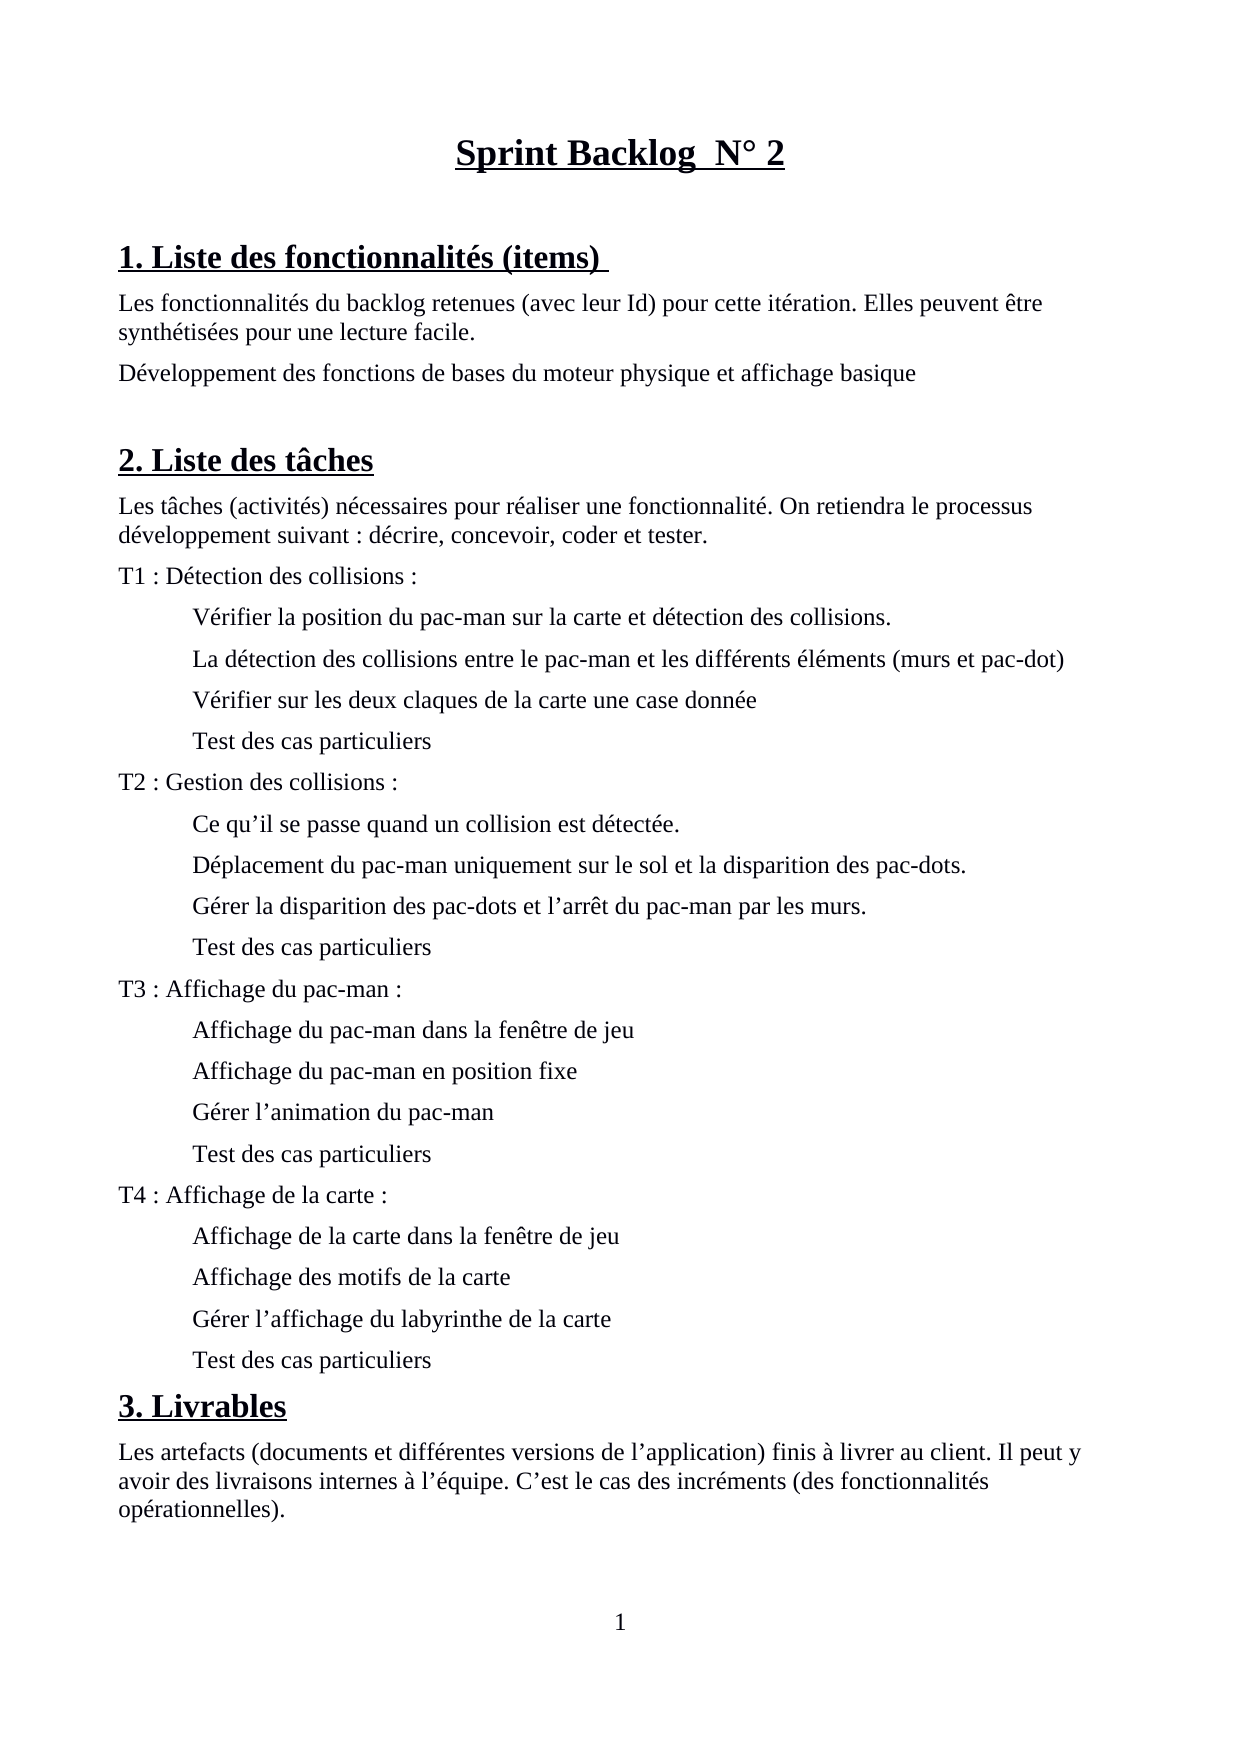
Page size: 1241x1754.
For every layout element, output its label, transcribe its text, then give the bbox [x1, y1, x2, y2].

text La détection des collisions entre le pac-man et les différents éléments (murs et pac-dot) [118, 644, 1122, 672]
text Test des cas particuliers [118, 932, 1122, 961]
text Affichage des motifs de la carte [118, 1262, 1122, 1291]
text Test des cas particuliers [118, 1345, 1122, 1374]
text Test des cas particuliers [118, 726, 1122, 755]
text T1 : Détection des collisions : [118, 561, 1122, 590]
text Affichage du pac-man en position fixe [118, 1056, 1122, 1085]
text Affichage de la carte dans la fenêtre de jeu [118, 1221, 1122, 1250]
text 3. Livrables [118, 1386, 1122, 1424]
subtitle Sprint Backlog N° 2 [118, 131, 1122, 174]
subtitle 1. Liste des fonctionnalités (items) [118, 237, 1122, 275]
text T3 : Affichage du pac-man : [118, 974, 1122, 1002]
text Vérifier la position du pac-man sur la carte et détection des collisions. [118, 602, 1122, 631]
text T4 : Affichage de la carte : [118, 1180, 1122, 1209]
text Gérer l’animation du pac-man [118, 1097, 1122, 1126]
text Les tâches (activités) nécessaires pour réaliser une fonctionnalité. On retiendra le processus développement suivant : décrire, concevoir, coder et tester. [118, 491, 1122, 549]
text Vérifier sur les deux claques de la carte une case donnée [118, 685, 1122, 714]
text Les fonctionnalités du backlog retenues (avec leur Id) pour cette itération. Elles peuvent être synthétisées pour une lecture facile. [118, 288, 1122, 345]
text Déplacement du pac-man uniquement sur le sol et la disparition des pac-dots. [118, 850, 1122, 879]
text Les artefacts (documents et différentes versions de l’application) finis à livrer au client. Il peut y avoir des livraisons internes à l’équipe. C’est le cas des incréments (des fonctionnalités opérationnelles). [118, 1437, 1122, 1523]
text Test des cas particuliers [118, 1139, 1122, 1167]
text Ce qu’il se passe quand un collision est détectée. [118, 809, 1122, 837]
text T2 : Gestion des collisions : [118, 767, 1122, 796]
text Affichage du pac-man dans la fenêtre de jeu [118, 1015, 1122, 1044]
text Gérer la disparition des pac-dots et l’arrêt du pac-man par les murs. [118, 891, 1122, 920]
text 2. Liste des tâches [118, 440, 1122, 479]
text Gérer l’affichage du labyrinthe de la carte [118, 1304, 1122, 1332]
text Développement des fonctions de bases du moteur physique et affichage basique [118, 358, 1122, 387]
